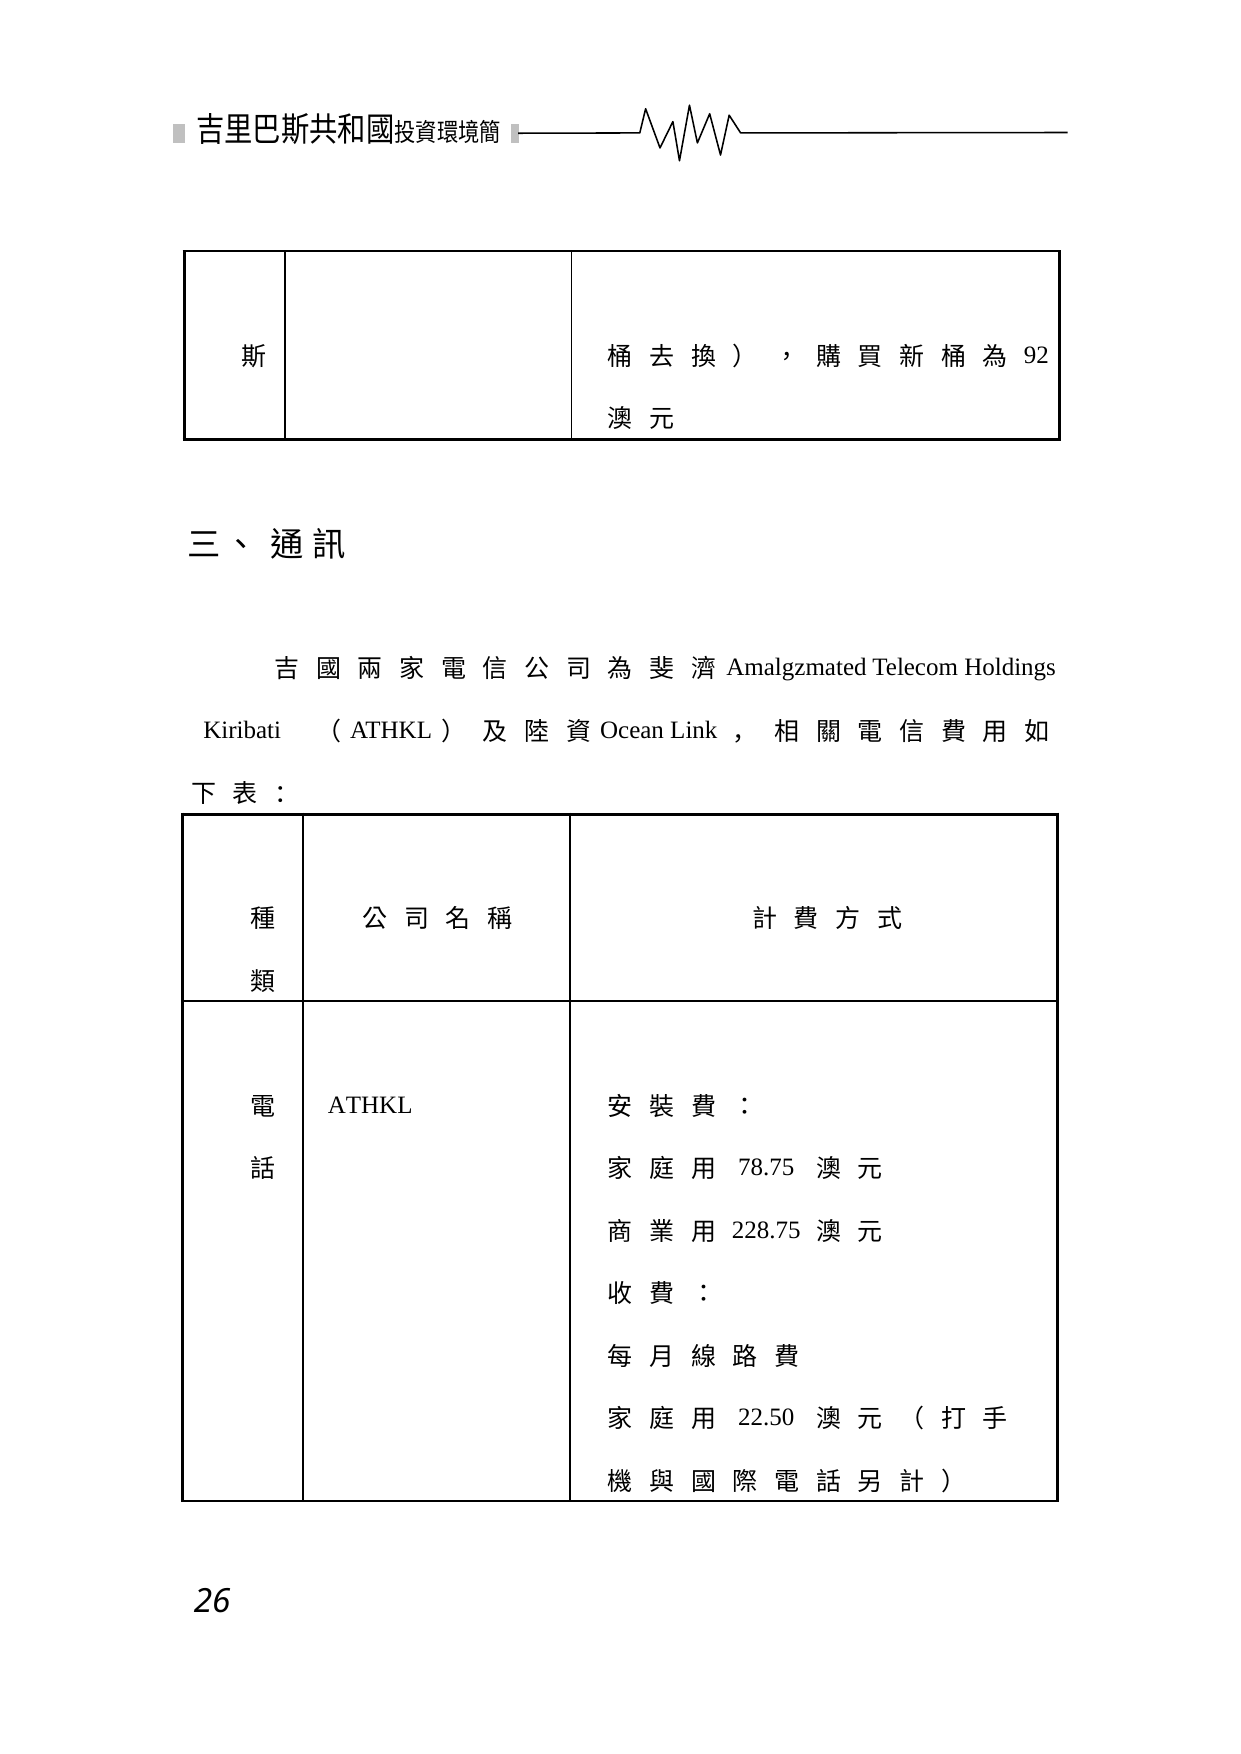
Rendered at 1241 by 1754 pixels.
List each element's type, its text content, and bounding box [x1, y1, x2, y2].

table_cell [286, 252, 571, 438]
table_cell ATHKL [304, 1002, 569, 1500]
table_cell 桶去換），購買新桶為92澳元 [572, 252, 1058, 438]
table_header 種類 [184, 816, 302, 1000]
text 三、通訊 [183, 500, 1058, 563]
table_cell 斯 [186, 252, 284, 438]
text 吉國兩家電信公司為斐濟Amalgzmated Telecom Holdings Kiribati （ATHKL）及陸資Ocean Link ，相關電信費用如下表： [183, 625, 1058, 813]
table_header 計費方式 [571, 816, 1056, 1000]
table_header 公司名稱 [304, 816, 569, 1000]
table_cell 電 話 [184, 1002, 302, 1500]
table_cell 安裝費： 家庭用78.75澳元 商業用228.75澳元 收費： 每月線路費 家庭用22.50澳元（打手機與國際電話另計） [571, 1002, 1056, 1500]
